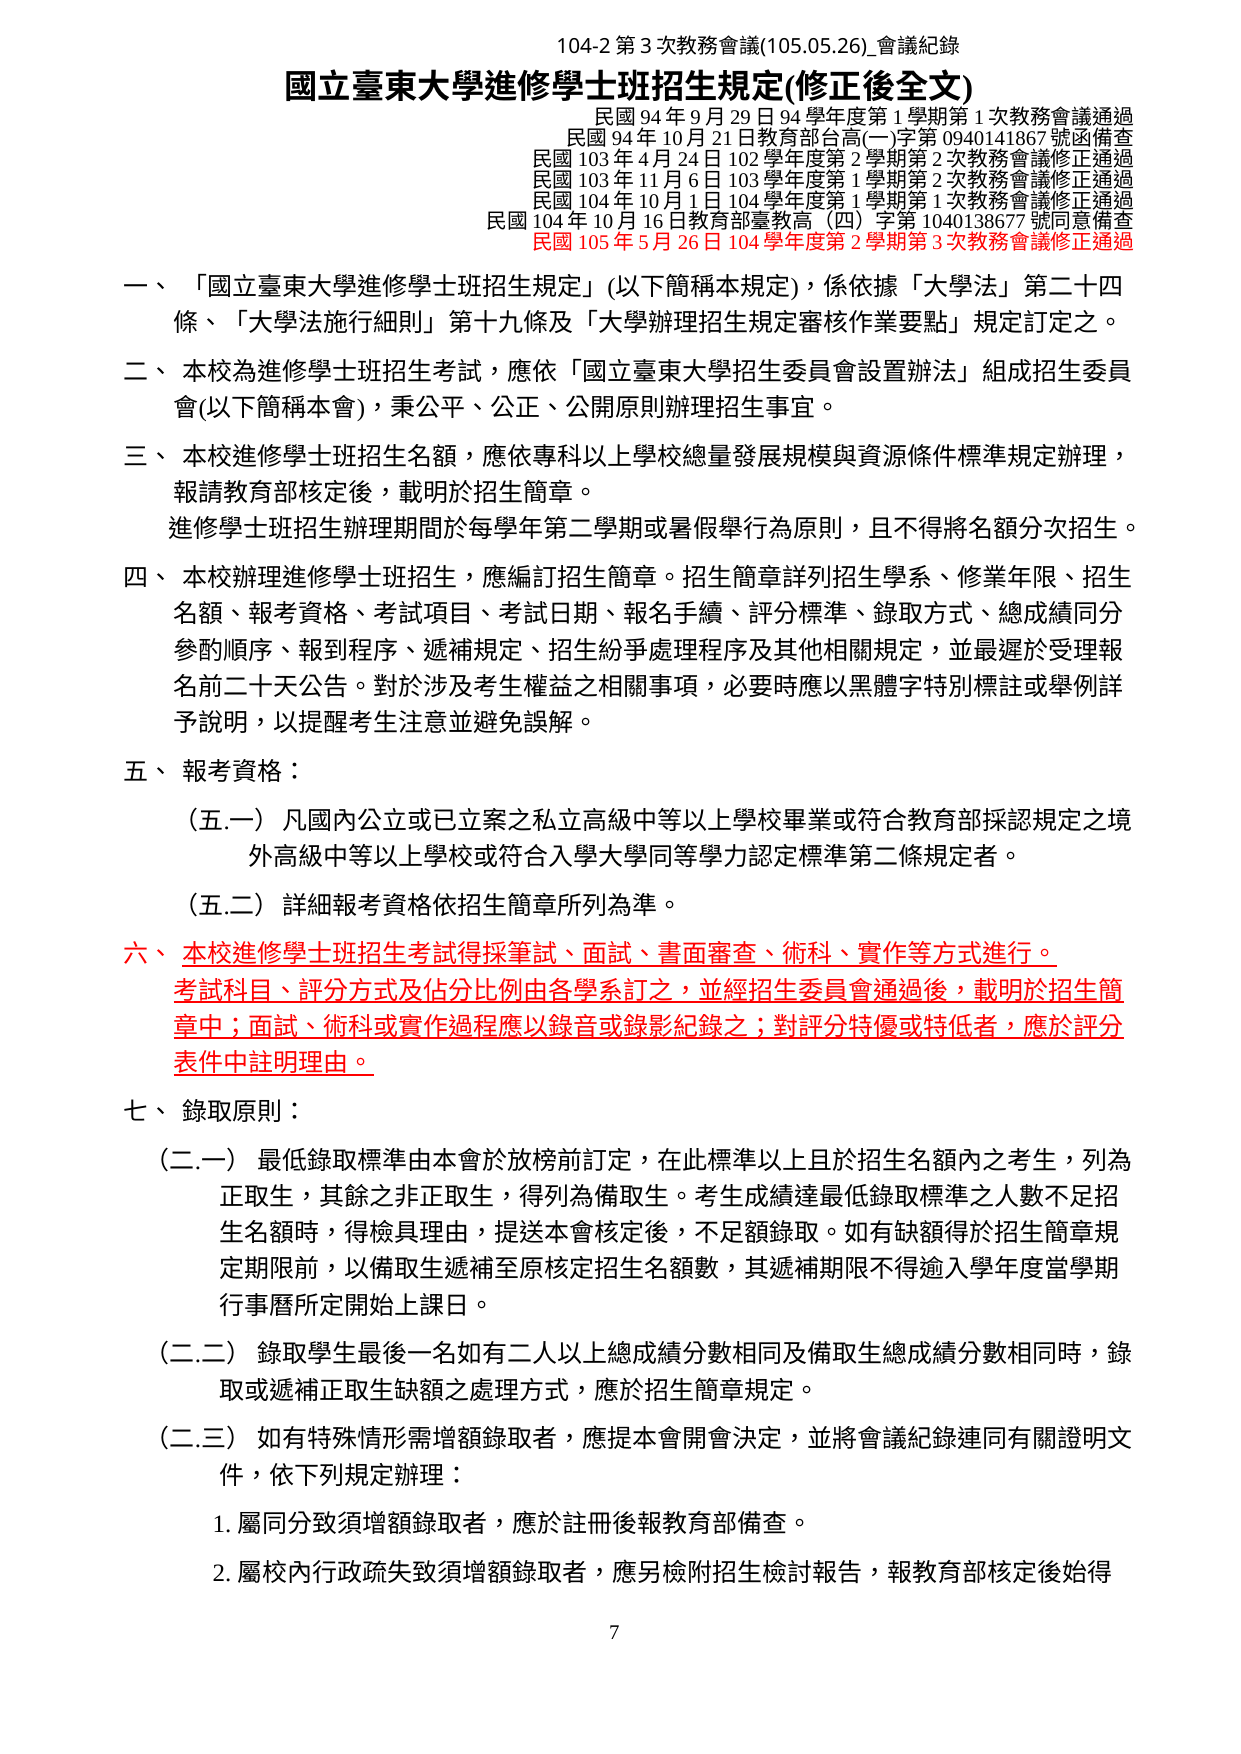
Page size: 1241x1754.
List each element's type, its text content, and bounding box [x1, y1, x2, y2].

list 屬校內行政疏失致須增額錄取者，應另檢附招生檢討報告，報教育部核定後始得辦理。 [212, 1553, 1134, 1589]
text 進修學士班招生辦理期間於每學年第二學期或暑假舉行為原則，且不得將名額分次招生。 [168, 509, 1134, 545]
text 國立臺東大學進修學士班招生規定(修正後全文) [123, 60, 1134, 108]
list 考試科目、評分方式及佔分比例由各學系訂之，並經招生委員會通過後，載明於招生簡章中；面試、術科或實作過程應以錄音或錄影紀錄之；對評分特優或特低者，應於評分表件中註明理由。 [173, 970, 1134, 1079]
list 詳細報考資格依招生簡章所列為準。 [173, 885, 1134, 921]
list 屬同分致須增額錄取者，應於註冊後報教育部備查。 [212, 1504, 1134, 1540]
text 民國105年5月26日104學年度第2學期第3次教務會議修正通過 [123, 233, 1134, 254]
list 如有特殊情形需增額錄取者，應提本會開會決定，並將會議紀錄連同有關證明文件，依下列規定辦理： [144, 1419, 1134, 1491]
text 民國104年10月1日104學年度第1學期第1次教務會議修正通過 [123, 191, 1134, 212]
list 凡國內公立或已立案之私立高級中等以上學校畢業或符合教育部採認規定之境外高級中等以上學校或符合入學大學同等學力認定標準第二條規定者。 [173, 800, 1134, 873]
list 本校為進修學士班招生考試，應依「國立臺東大學招生委員會設置辦法」組成招生委員會(以下簡稱本會)，秉公平、公正、公開原則辦理招生事宜。 [123, 351, 1134, 424]
list 本校辦理進修學士班招生，應編訂招生簡章。招生簡章詳列招生學系、修業年限、招生名額、報考資格、考試項目、考試日期、報名手續、評分標準、錄取方式、總成績同分參酌順序、報到程序、遞補規定、招生紛爭處理程序及其他相關規定，並最遲於受理報名前二十天公告。對於涉及考生權益之相關事項，必要時應以黑體字特別標註或舉例詳予說明，以提醒考生注意並避免誤解。 [123, 558, 1134, 739]
list 本校進修學士班招生考試得採筆試、面試、書面審查、術科、實作等方式進行。 [123, 934, 1134, 970]
list 錄取原則： [123, 1091, 1134, 1128]
list 本校進修學士班招生名額，應依專科以上學校總量發展規模與資源條件標準規定辦理，報請教育部核定後，載明於招生簡章。 [123, 436, 1134, 509]
text 民國103年11月6日103學年度第1學期第2次教務會議修正通過 [123, 171, 1134, 191]
list 最低錄取標準由本會於放榜前訂定，在此標準以上且於招生名額內之考生，列為正取生，其餘之非正取生，得列為備取生。考生成績達最低錄取標準之人數不足招生名額時，得檢具理由，提送本會核定後，不足額錄取。如有缺額得於招生簡章規定期限前，以備取生遞補至原核定招生名額數，其遞補期限不得逾入學年度當學期行事曆所定開始上課日。 [144, 1140, 1134, 1321]
text 民國103年4月24日102學年度第2學期第2次教務會議修正通過 [123, 150, 1134, 171]
text 民國104年10月16日教育部臺教高（四）字第1040138677號同意備查 [123, 212, 1134, 233]
text 民國94年10月21日教育部台高(一)字第0940141867號函備查 [123, 129, 1134, 150]
list 錄取學生最後一名如有二人以上總成績分數相同及備取生總成績分數相同時，錄取或遞補正取生缺額之處理方式，應於招生簡章規定。 [144, 1334, 1134, 1406]
list 報考資格： [123, 751, 1134, 788]
text 民國94年9月29日94學年度第1學期第1次教務會議通過 [123, 108, 1134, 129]
list 「國立臺東大學進修學士班招生規定」(以下簡稱本規定)，係依據「大學法」第二十四條、「大學法施行細則」第十九條及「大學辦理招生規定審核作業要點」規定訂定之。 [123, 266, 1134, 339]
